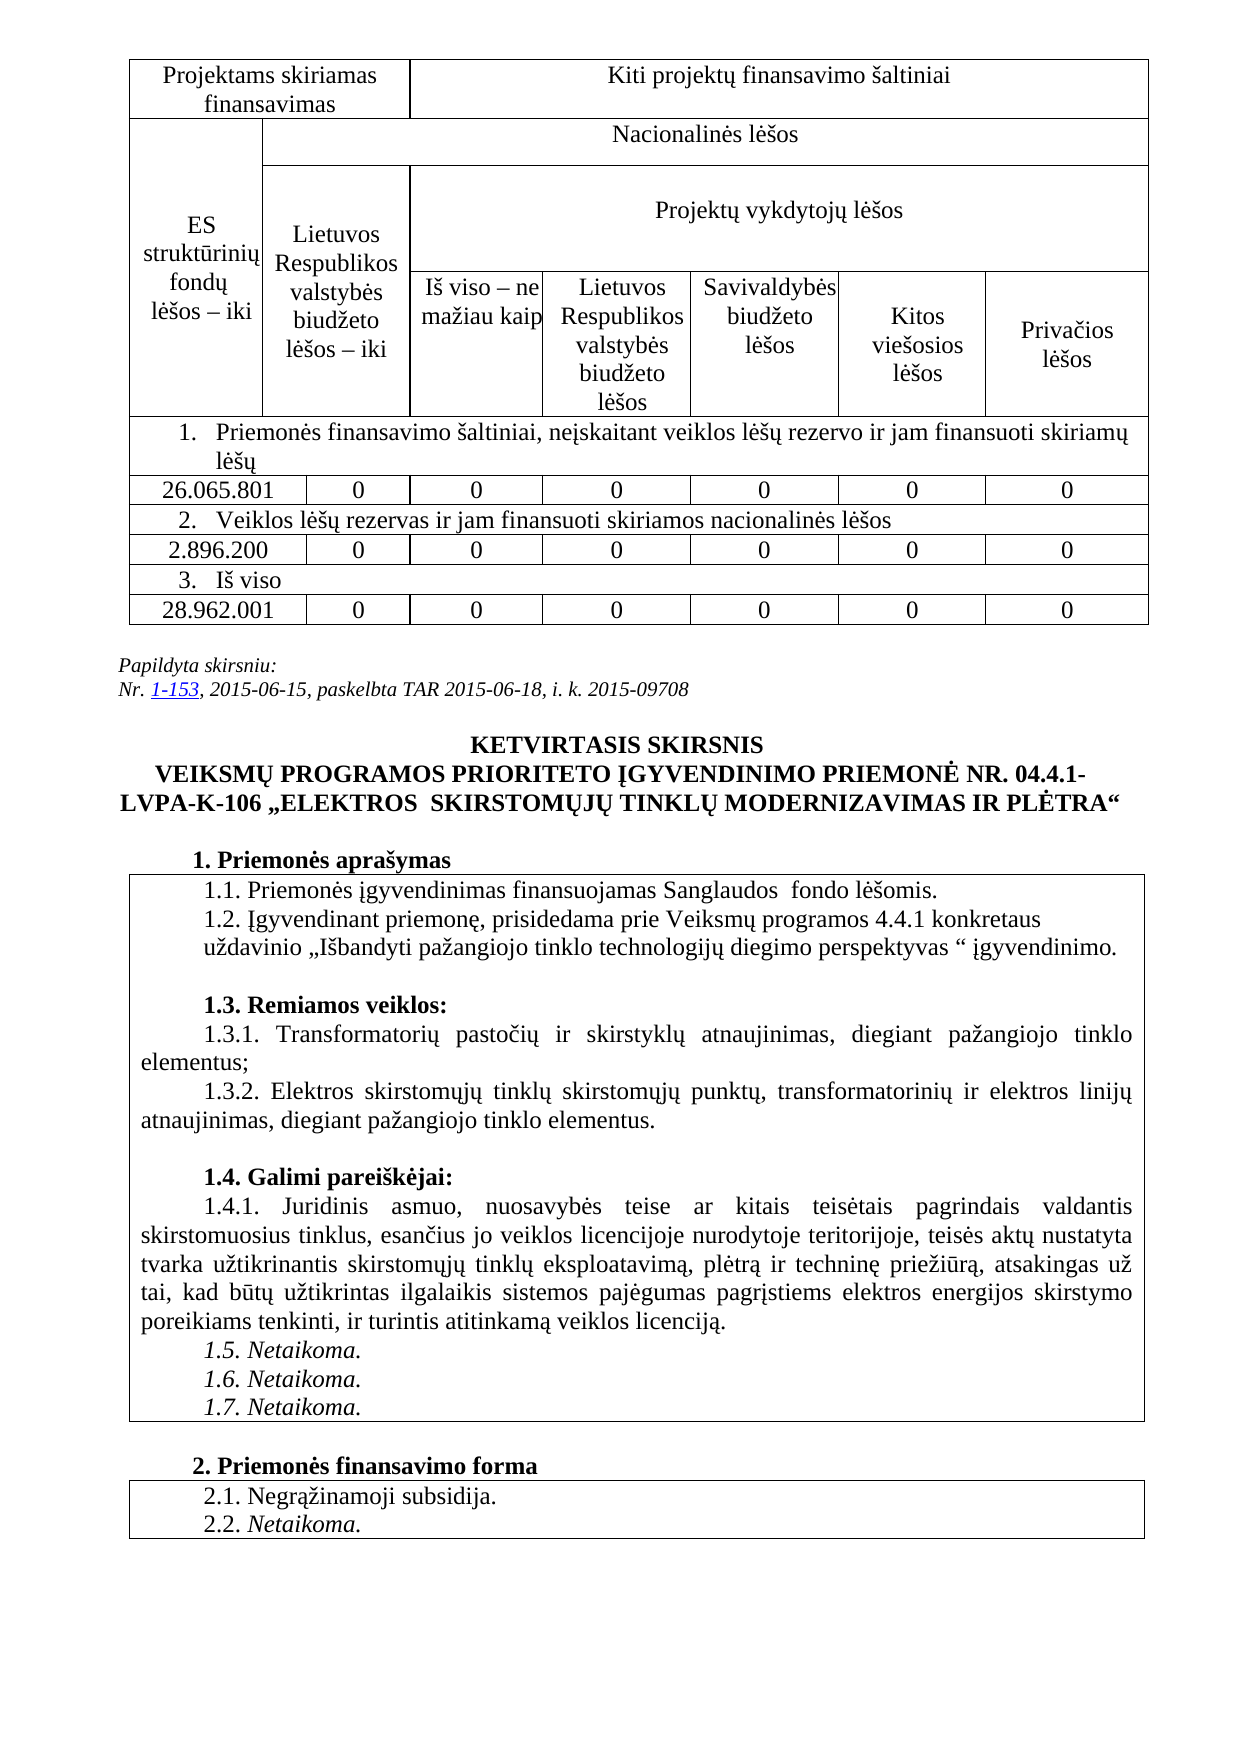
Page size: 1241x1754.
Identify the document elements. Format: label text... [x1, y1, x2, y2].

table_cell Savivaldybės biudžeto lėšos [691, 272, 838, 416]
table_cell Iš viso – ne mažiau kaip [411, 272, 542, 416]
table_cell 0 [839, 595, 985, 623]
table_header 2.1. Negrąžinamoji subsidija. 2.2. Netaikoma. [130, 1481, 1144, 1538]
table_cell [130, 961, 1144, 990]
table_cell 2. Veiklos lėšų rezervas ir jam finansuoti skiriamos nacionalinės lėšos [130, 505, 1148, 534]
text 2. Priemonės finansavimo forma [192, 1451, 1122, 1480]
table_cell 0 [411, 476, 542, 504]
table_cell 26.065.801 [130, 476, 306, 504]
table_cell Nacionalinės lėšos [263, 119, 1148, 165]
table_cell Lietuvos Respublikos valstybės biudžeto lėšos – iki [263, 166, 409, 416]
table_cell 0 [543, 476, 690, 504]
table_header Projektams skiriamas finansavimas [130, 60, 409, 118]
table_cell 0 [543, 595, 690, 623]
text 1. Priemonės aprašymas [192, 845, 1122, 874]
table_cell 0 [411, 595, 542, 623]
table_cell 0 [839, 476, 985, 504]
table_cell 1. Priemonės finansavimo šaltiniai, neįskaitant veiklos lėšų rezervo ir jam finansuoti skiriamų lėšų [130, 417, 1148, 474]
table_cell 0 [307, 595, 409, 623]
table_header Kiti projektų finansavimo šaltiniai [411, 60, 1148, 118]
text VEIKSMŲ PROGRAMOS PRIORITETO ĮGYVENDINIMO PRIEMONĖ NR. 04.4.1-LVPA-K-106 „ELEKTROS SKIRSTOMŲJŲ TINKLŲ MODERNIZAVIMAS IR PLĖTRA“ [118, 759, 1122, 816]
table_cell 3. Iš viso [130, 565, 1148, 594]
table_cell Privačios lėšos [986, 272, 1148, 416]
text Nr. 1-153, 2015-06-15, paskelbta TAR 2015-06-18, i. k. 2015-09708 [118, 677, 1122, 701]
table_cell 1.4. Galimi pareiškėjai: 1.4.1. Juridinis asmuo, nuosavybės teise ar kitais teisėtais pagrindais valdantis skirstomuosius tinklus, esančius jo veiklos licencijoje nurodytoje teritorijoje, teisės aktų nustatyta tvarka užtikrinantis skirstomųjų tinklų eksploatavimą, plėtrą ir techninę priežiūrą, atsakingas už tai, kad būtų užtikrintas ilgalaikis sistemos pajėgumas pagrįstiems elektros energijos skirstymo poreikiams tenkinti, ir turintis atitinkamą veiklos licenciją. 1.5. Netaikoma. 1.6. Netaikoma. 1.7. Netaikoma. [130, 1163, 1144, 1421]
table_cell 0 [986, 476, 1148, 504]
table_cell ES struktūrinių fondų lėšos – iki [130, 119, 262, 416]
table_cell 0 [411, 535, 542, 564]
table_cell 0 [307, 476, 409, 504]
table_cell 0 [986, 595, 1148, 623]
table_cell 0 [307, 535, 409, 564]
table_cell 2.896.200 [130, 535, 306, 564]
table_header 1.1. Priemonės įgyvendinimas finansuojamas Sanglaudos fondo lėšomis. 1.2. Įgyvendinant priemonę, prisidedama prie Veiksmų programos 4.4.1 konkretaus uždavinio „Išbandyti pažangiojo tinklo technologijų diegimo perspektyvas “ įgyvendinimo. [130, 875, 1144, 961]
text Papildyta skirsniu: [118, 653, 1122, 677]
table_cell 0 [691, 595, 838, 623]
table_cell 1.3. Remiamos veiklos: 1.3.1. Transformatorių pastočių ir skirstyklų atnaujinimas, diegiant pažangiojo tinklo elementus; 1.3.2. Elektros skirstomųjų tinklų skirstomųjų punktų, transformatorinių ir elektros linijų atnaujinimas, diegiant pažangiojo tinklo elementus. [130, 990, 1144, 1162]
table_cell 0 [691, 535, 838, 564]
table_cell 28.962.001 [130, 595, 306, 623]
table_cell 0 [839, 535, 985, 564]
text KETVIRTASIS SKIRSNIS [118, 730, 1122, 759]
table_cell Projektų vykdytojų lėšos [411, 166, 1148, 271]
table_cell 0 [691, 476, 838, 504]
table_cell 0 [986, 535, 1148, 564]
table_cell Lietuvos Respublikos valstybės biudžeto lėšos [543, 272, 690, 416]
table_cell Kitos viešosios lėšos [839, 272, 985, 416]
table_cell 0 [543, 535, 690, 564]
